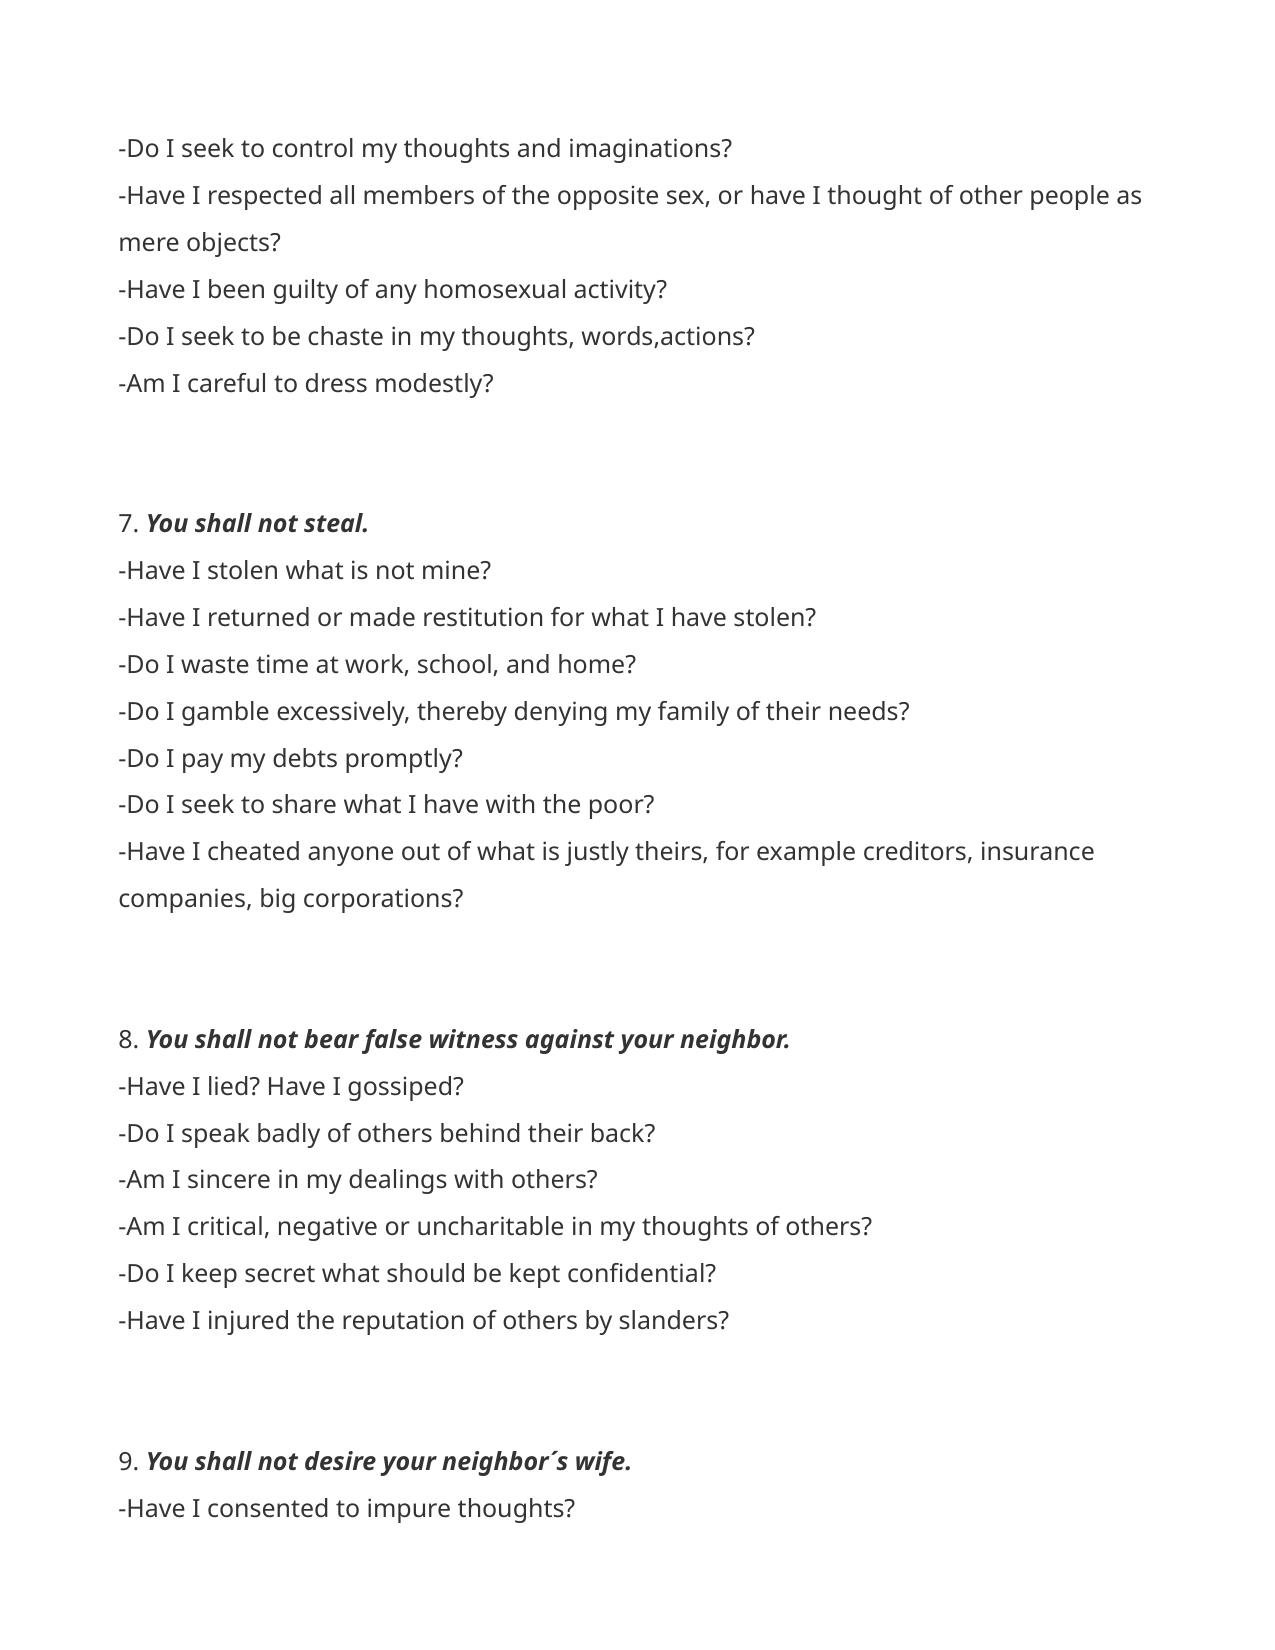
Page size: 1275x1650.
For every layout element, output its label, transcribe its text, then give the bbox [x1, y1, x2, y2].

text -Do I seek to control my thoughts and imaginations? -Have I respected all members of the opposite sex, or have I thought of other people as mere objects? -Have I been guilty of any homosexual activity? -Do I seek to be chaste in my thoughts, words,actions? -Am I careful to dress modestly? 7. You shall not steal. -Have I stolen what is not mine? -Have I returned or made restitution for what I have stolen? -Do I waste time at work, school, and home? -Do I gamble excessively, thereby denying my family of their needs? -Do I pay my debts promptly? -Do I seek to share what I have with the poor? -Have I cheated anyone out of what is justly theirs, for example creditors, insurance companies, big corporations? 8. You shall not bear false witness against your neighbor. -Have I lied? Have I gossiped? -Do I speak badly of others behind their back? -Am I sincere in my dealings with others? -Am I critical, negative or uncharitable in my thoughts of others? -Do I keep secret what should be kept confidential? -Have I injured the reputation of others by slanders? 9. You shall not desire your neighbor´s wife. -Have I consented to impure thoughts? [118, 118, 1157, 1524]
